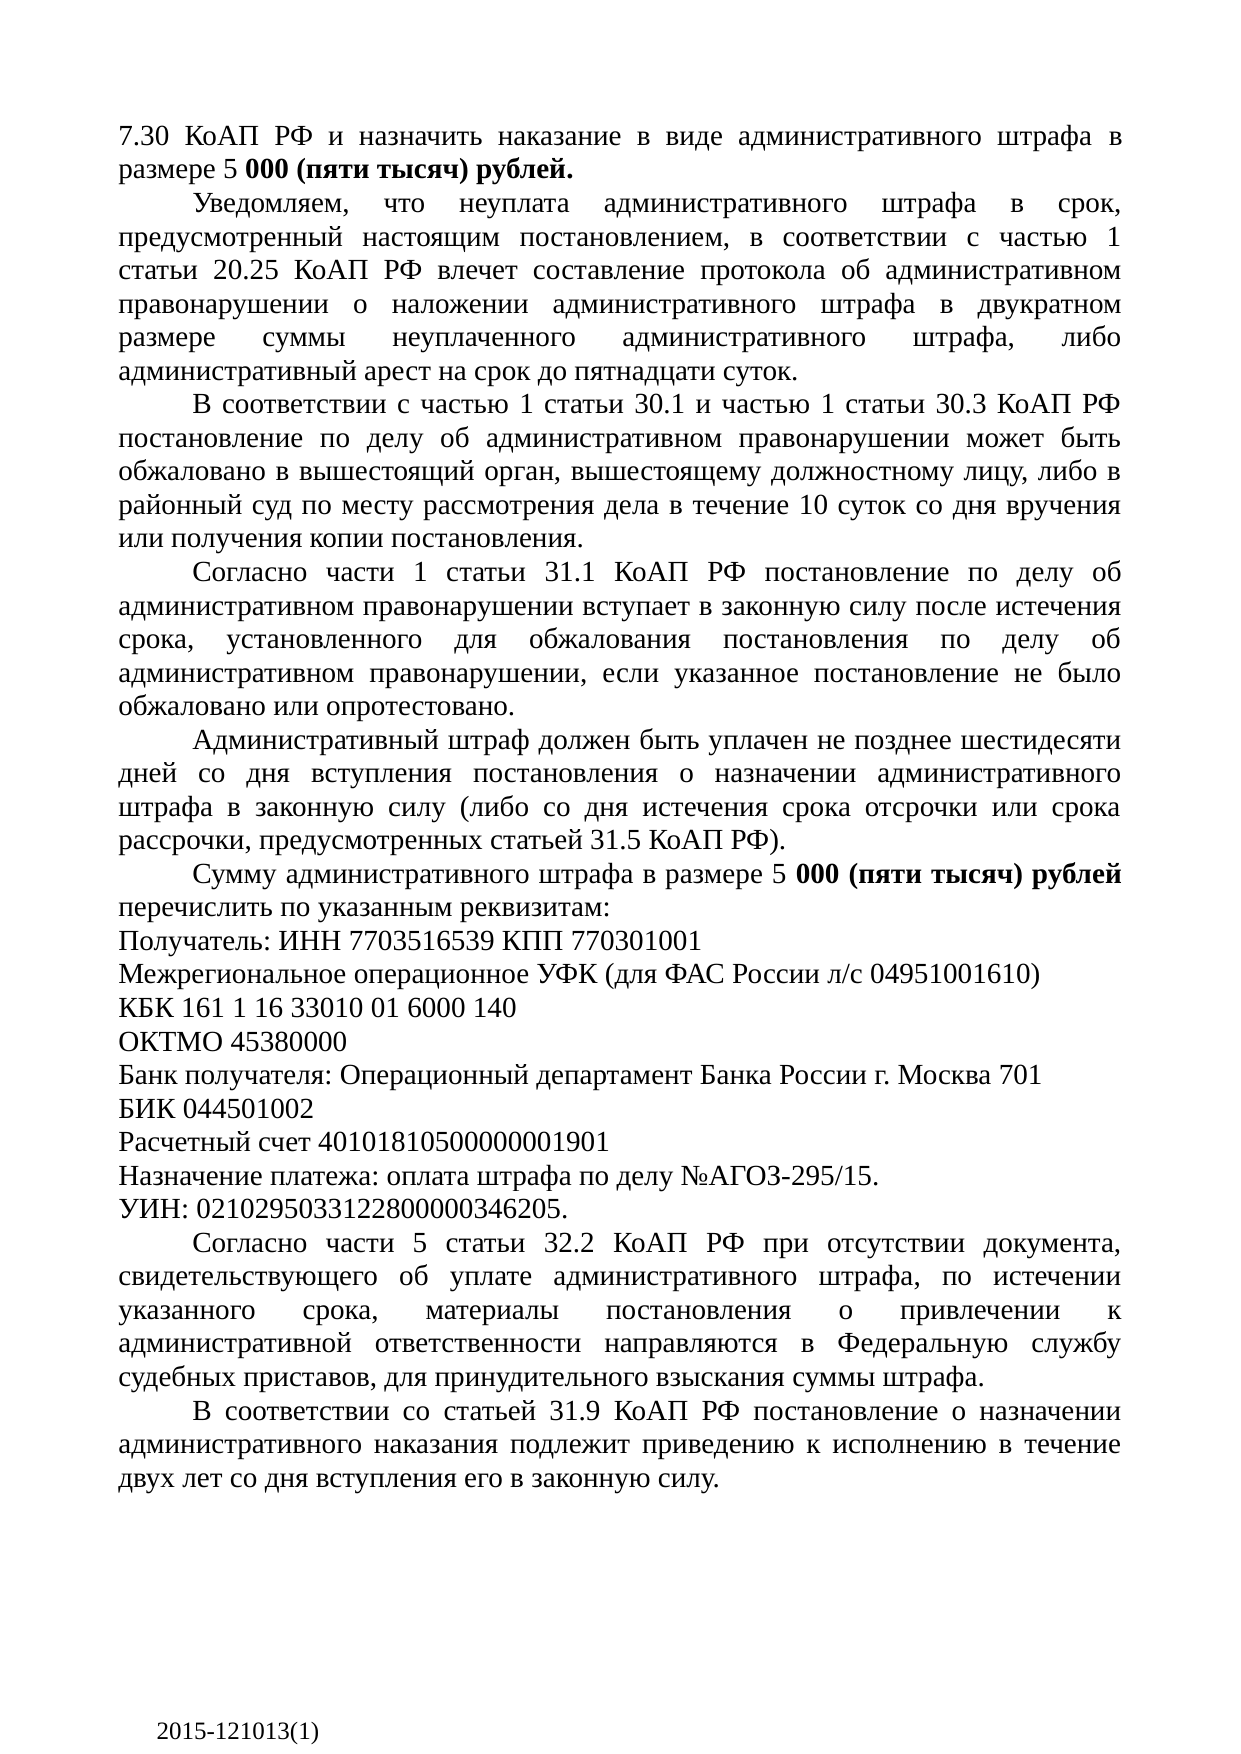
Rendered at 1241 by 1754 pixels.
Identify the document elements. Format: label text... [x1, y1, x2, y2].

text УИН: 0210295033122800000346205. [118, 1191, 1122, 1225]
text Административный штраф должен быть уплачен не позднее шестидесяти дней со дня вступления постановления о назначении административного штрафа в законную силу (либо со дня истечения срока отсрочки или срока рассрочки, предусмотренных статьей 31.5 КоАП РФ). [118, 722, 1122, 856]
text Назначение платежа: оплата штрафа по делу №АГОЗ-295/15. [118, 1158, 1122, 1191]
text ОКТМО 45380000 [118, 1024, 1122, 1057]
text В соответствии со статьей 31.9 КоАП РФ постановление о назначении административного наказания подлежит приведению к исполнению в течение двух лет со дня вступления его в законную силу. [118, 1393, 1122, 1493]
text Согласно части 1 статьи 31.1 КоАП РФ постановление по делу об административном правонарушении вступает в законную силу после истечения срока, установленного для обжалования постановления по делу об административном правонарушении, если указанное постановление не было обжаловано или опротестовано. [118, 554, 1122, 722]
text Банк получателя: Операционный департамент Банка России г. Москва 701 [118, 1057, 1122, 1091]
text В соответствии с частью 1 статьи 30.1 и частью 1 статьи 30.3 КоАП РФ постановление по делу об административном правонарушении может быть обжаловано в вышестоящий орган, вышестоящему должностному лицу, либо в районный суд по месту рассмотрения дела в течение 10 суток со дня вручения или получения копии постановления. [118, 386, 1122, 554]
text 7.30 КоАП РФ и назначить наказание в виде административного штрафа в размере 5 000 (пяти тысяч) рублей. [118, 118, 1122, 185]
text КБК 161 1 16 33010 01 6000 140 [118, 990, 1122, 1024]
text Сумму административного штрафа в размере 5 000 (пяти тысяч) рублей перечислить по указанным реквизитам: [118, 856, 1122, 923]
text Уведомляем, что неуплата административного штрафа в срок, предусмотренный настоящим постановлением, в соответствии с частью 1 статьи 20.25 КоАП РФ влечет составление протокола об административном правонарушении о наложении административного штрафа в двукратном размере суммы неуплаченного административного штрафа, либо административный арест на срок до пятнадцати суток. [118, 185, 1122, 386]
text Согласно части 5 статьи 32.2 КоАП РФ при отсутствии документа, свидетельствующего об уплате административного штрафа, по истечении указанного срока, материалы постановления о привлечении к административной ответственности направляются в Федеральную службу судебных приставов, для принудительного взыскания суммы штрафа. [118, 1225, 1122, 1393]
text БИК 044501002 [118, 1091, 1122, 1124]
text Расчетный счет 40101810500000001901 [118, 1124, 1122, 1158]
text Межрегиональное операционное УФК (для ФАС России л/с 04951001610) [118, 957, 1122, 990]
text Получатель: ИНН 7703516539 КПП 770301001 [118, 923, 1122, 957]
